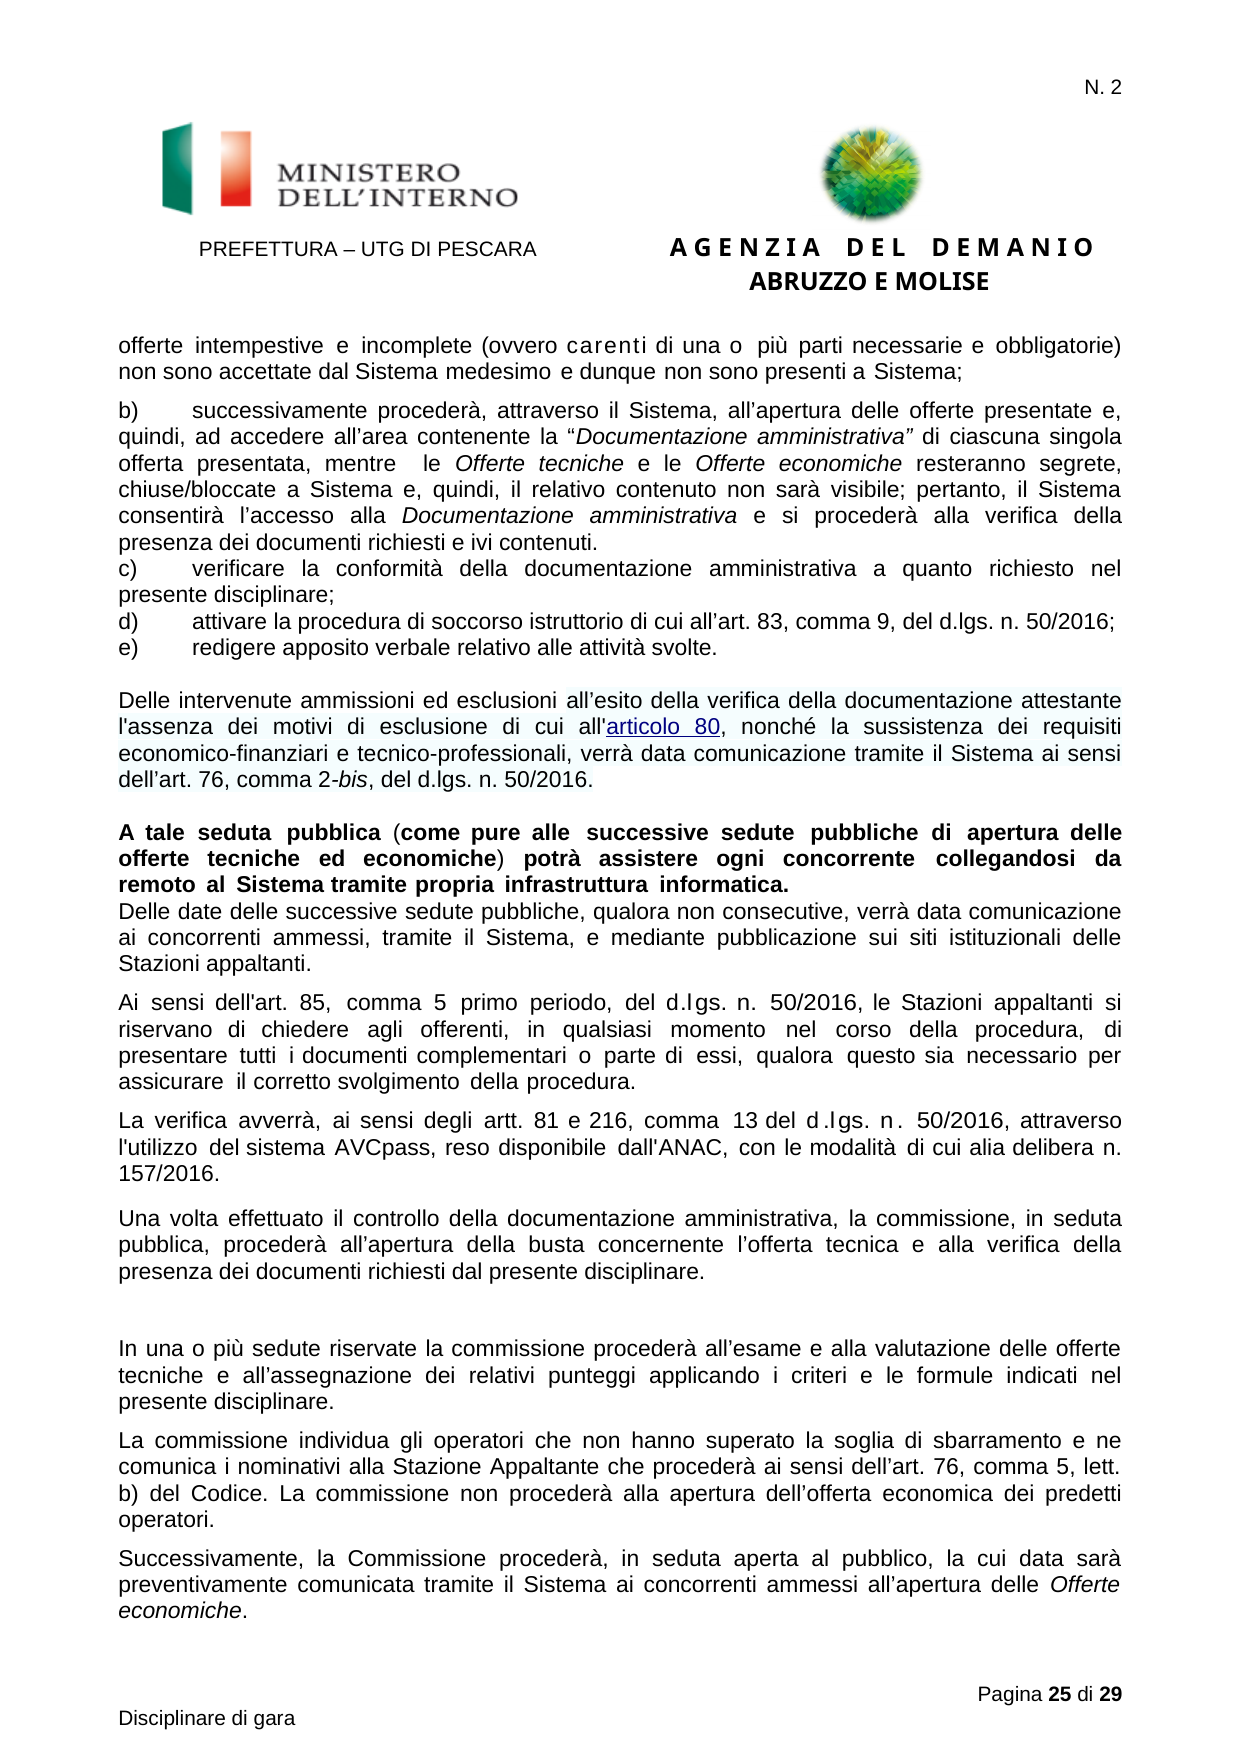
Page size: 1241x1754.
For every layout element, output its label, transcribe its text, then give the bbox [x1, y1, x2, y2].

text Successivamente, la Commissione procederà, in seduta aperta al pubblico, la cui data sarà preventivamente comunicata tramite il Sistema ai concorrenti ammessi all’apertura delle Offerte economiche. [118, 1545, 1122, 1624]
text offerte intempestive e incomplete (ovvero carenti di una o più parti necessarie e obbligatorie) non sono accettate dal Sistema medesimo e dunque non sono presenti a Sistema; [118, 332, 1122, 384]
text Una volta effettuato il controllo della documentazione amministrativa, la commissione, in seduta pubblica, procederà all’apertura della busta concernente l’offerta tecnica e alla verifica della presenza dei documenti richiesti dal presente disciplinare. [118, 1205, 1122, 1284]
text c) verificare la conformità della documentazione amministrativa a quanto richiesto nel presente disciplinare; [118, 555, 1122, 608]
text Ai sensi dell'art. 85, comma 5 primo periodo, del d.lgs. n. 50/2016, le Stazioni appaltanti si riservano di chiedere agli offerenti, in qualsiasi momento nel corso della procedura, di presentare tutti i documenti complementari o parte di essi, qualora questo sia necessario per assicurare il corretto svolgimento della procedura. [118, 989, 1122, 1094]
text Delle intervenute ammissioni ed esclusioni all’esito della verifica della documentazione attestante l'assenza dei motivi di esclusione di cui all'articolo 80, nonché la sussistenza dei requisiti economico-finanziari e tecnico-professionali, verrà data comunicazione tramite il Sistema ai sensi dell’art. 76, comma 2-bis, del d.lgs. n. 50/2016. [118, 687, 1122, 792]
text La verifica avverrà, ai sensi degli artt. 81 e 216, comma 13 del d.lgs. n. 50/2016, attraverso l'utilizzo del sistema AVCpass, reso disponibile dall'ANAC, con le modalità di cui alia delibera n. 157/2016. [118, 1107, 1122, 1186]
text A tale seduta pubblica (come pure alle successive sedute pubbliche di apertura delle offerte tecniche ed economiche) potrà assistere ogni concorrente collegandosi da remoto al Sistema tramite propria infrastruttura informatica. [118, 818, 1122, 898]
text d) attivare la procedura di soccorso istruttorio di cui all’art. 83, comma 9, del d.lgs. n. 50/2016; [118, 608, 1122, 634]
text Delle date delle successive sedute pubbliche, qualora non consecutive, verrà data comunicazione ai concorrenti ammessi, tramite il Sistema, e mediante pubblicazione sui siti istituzionali delle Stazioni appaltanti. [118, 898, 1122, 977]
text La commissione individua gli operatori che non hanno superato la soglia di sbarramento e ne comunica i nominativi alla Stazione Appaltante che procederà ai sensi dell’art. 76, comma 5, lett. b) del Codice. La commissione non procederà alla apertura dell’offerta economica dei predetti operatori. [118, 1427, 1122, 1532]
text e) redigere apposito verbale relativo alle attività svolte. [118, 634, 1122, 660]
text In una o più sedute riservate la commissione procederà all’esame e alla valutazione delle offerte tecniche e all’assegnazione dei relativi punteggi applicando i criteri e le formule indicati nel presente disciplinare. [118, 1335, 1122, 1414]
text b) successivamente procederà, attraverso il Sistema, all’apertura delle offerte presentate e, quindi, ad accedere all’area contenente la “Documentazione amministrativa” di ciascuna singola offerta presentata, mentre le Offerte tecniche e le Offerte economiche resteranno segrete, chiuse/bloccate a Sistema e, quindi, il relativo contenuto non sarà visibile; pertanto, il Sistema consentirà l’accesso alla Documentazione amministrativa e si procederà alla verifica della presenza dei documenti richiesti e ivi contenuti. [118, 397, 1122, 555]
